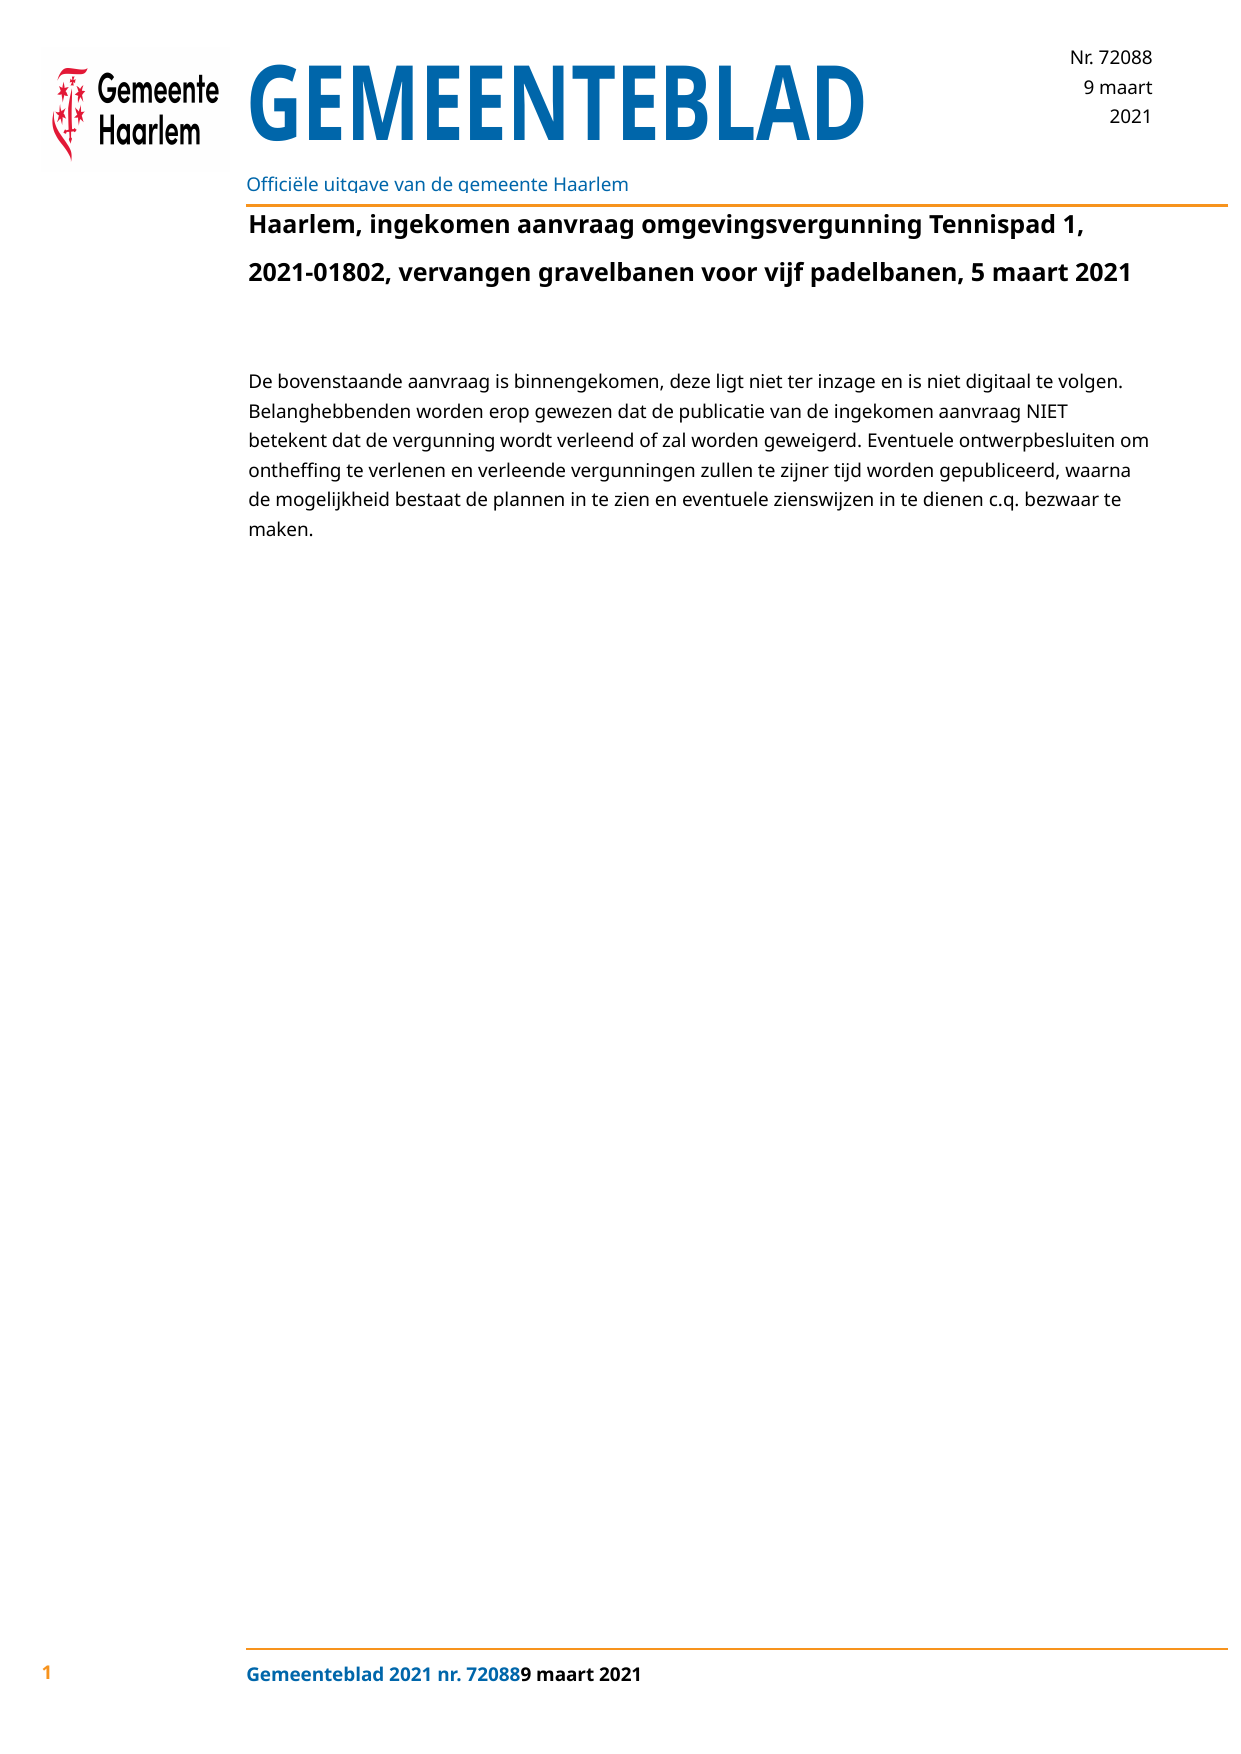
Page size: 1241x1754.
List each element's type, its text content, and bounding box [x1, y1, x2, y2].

picture [41, 47, 231, 172]
text De bovenstaande aanvraag is binnengekomen, deze ligt niet ter inzage en is niet digitaal te volgen. Belanghebbenden worden erop gewezen dat de publicatie van de ingekomen aanvraag NIET betekent dat de vergunning wordt verleend of zal worden geweigerd. Eventuele ontwerpbesluiten om ontheffing te verlenen en verleende vergunningen zullen te zijner tijd worden gepubliceerd, waarna de mogelijkheid bestaat de plannen in te zien en eventuele zienswijzen in te dienen c.q. bezwaar te maken. [248, 368, 1152, 542]
text Haarlem, ingekomen aanvraag omgevingsvergunning Tennispad 1, 2021-01802, vervangen gravelbanen voor vijf padelbanen, 5 maart 2021 [248, 207, 1152, 288]
